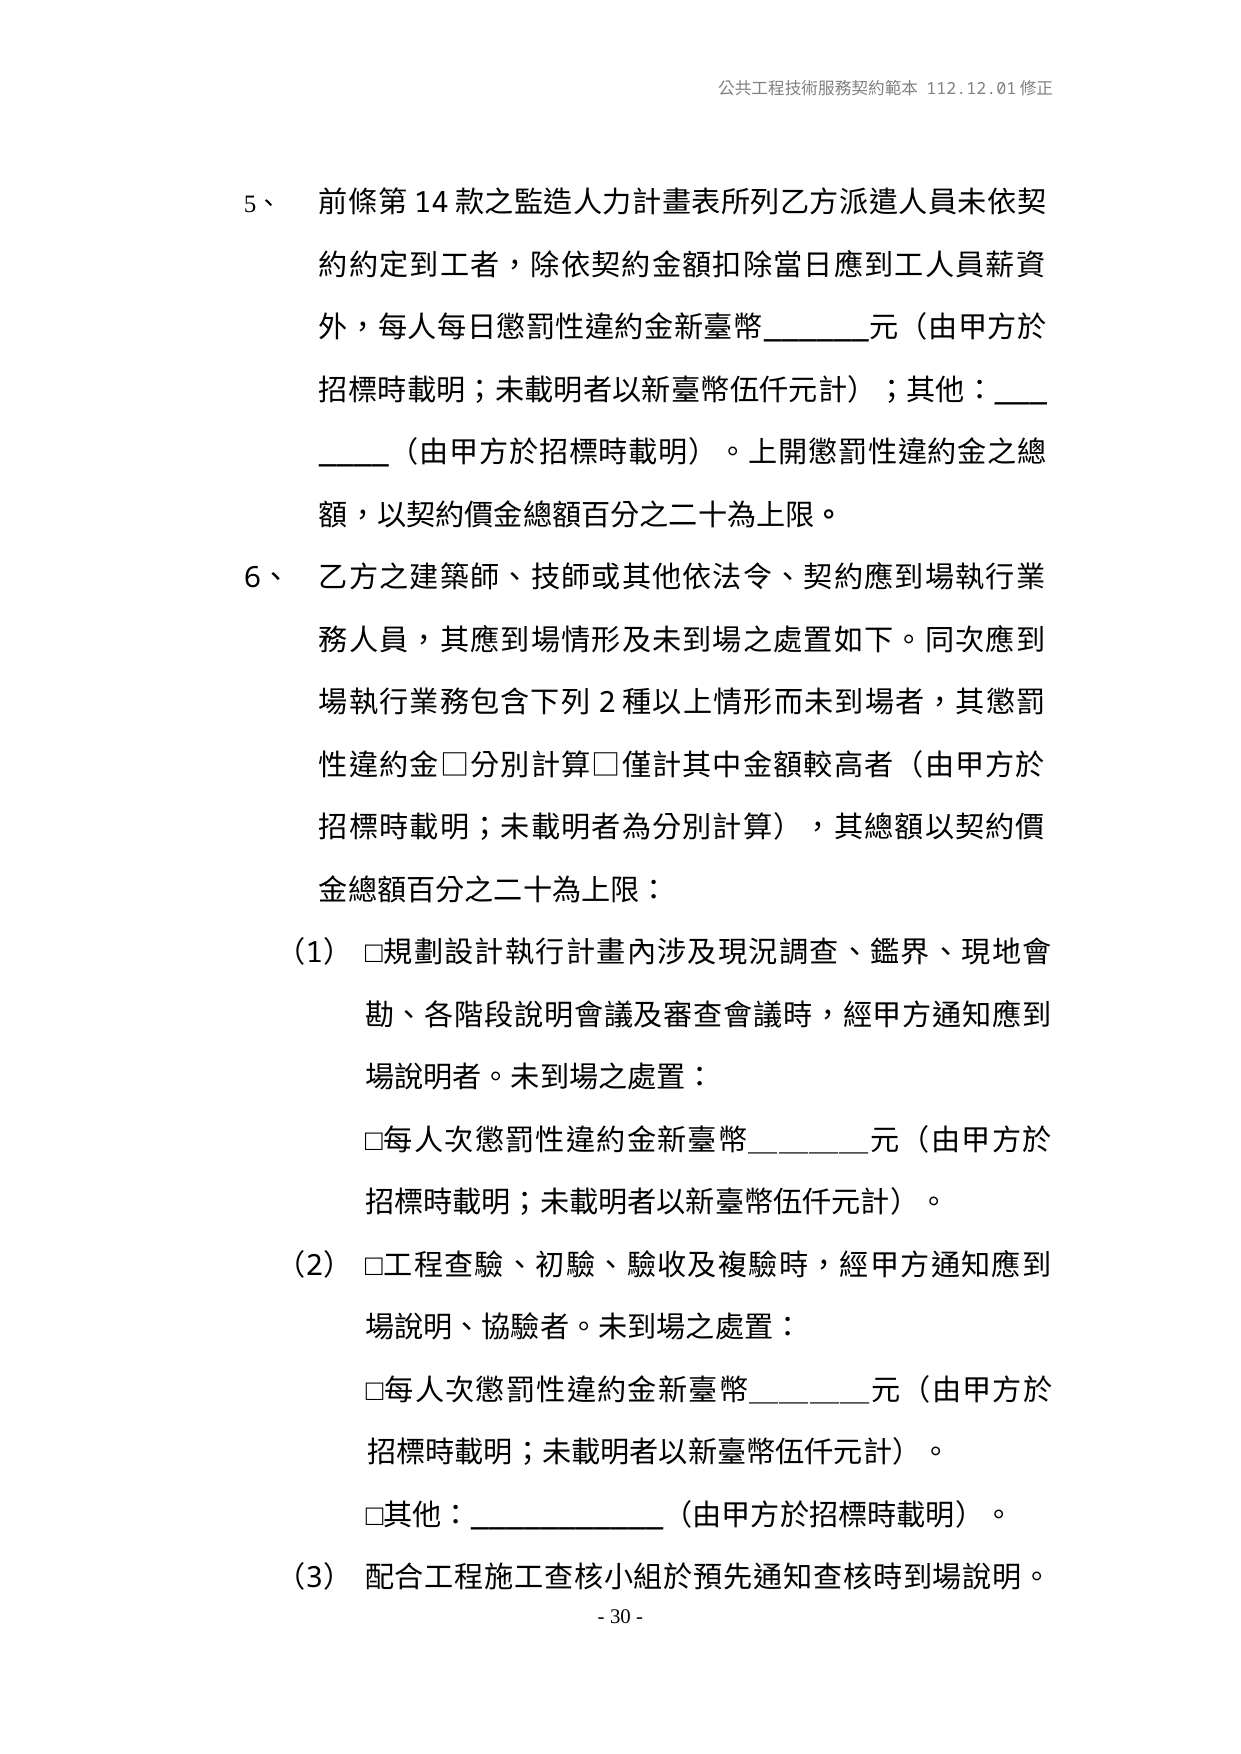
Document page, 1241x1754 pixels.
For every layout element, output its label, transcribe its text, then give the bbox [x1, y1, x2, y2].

text □每人次懲罰性違約金新臺幣＿＿＿＿元（由甲方於招標時載明；未載明者以新臺幣伍仟元計）。 [366, 1346, 1053, 1471]
text □其他：___________（由甲方於招標時載明）。 [366, 1471, 1053, 1533]
list 前條第14款之監造人力計畫表所列乙方派遣人員未依契約約定到工者，除依契約金額扣除當日應到工人員薪資外，每人每日懲罰性違約金新臺幣______元（由甲方於招標時載明；未載明者以新臺幣伍仟元計）；其他：_______（由甲方於招標時載明）。上開懲罰性違約金之總額，以契約價金總額百分之二十為上限。 [244, 158, 1047, 533]
text □每人次懲罰性違約金新臺幣＿＿＿＿元（由甲方於招標時載明；未載明者以新臺幣伍仟元計）。 [365, 1096, 1053, 1221]
list □工程查驗、初驗、驗收及複驗時，經甲方通知應到場說明、協驗者。未到場之處置： [276, 1221, 1053, 1346]
list 配合工程施工查核小組於預先通知查核時到場說明。 [276, 1533, 1053, 1596]
list 乙方之建築師、技師或其他依法令、契約應到場執行業務人員，其應到場情形及未到場之處置如下。同次應到場執行業務包含下列2種以上情形而未到場者，其懲罰性違約金□分別計算□僅計其中金額較高者（由甲方於招標時載明；未載明者為分別計算），其總額以契約價金總額百分之二十為上限： [244, 533, 1047, 908]
list □規劃設計執行計畫內涉及現況調查、鑑界、現地會勘、各階段說明會議及審查會議時，經甲方通知應到場說明者。未到場之處置： [276, 908, 1053, 1096]
